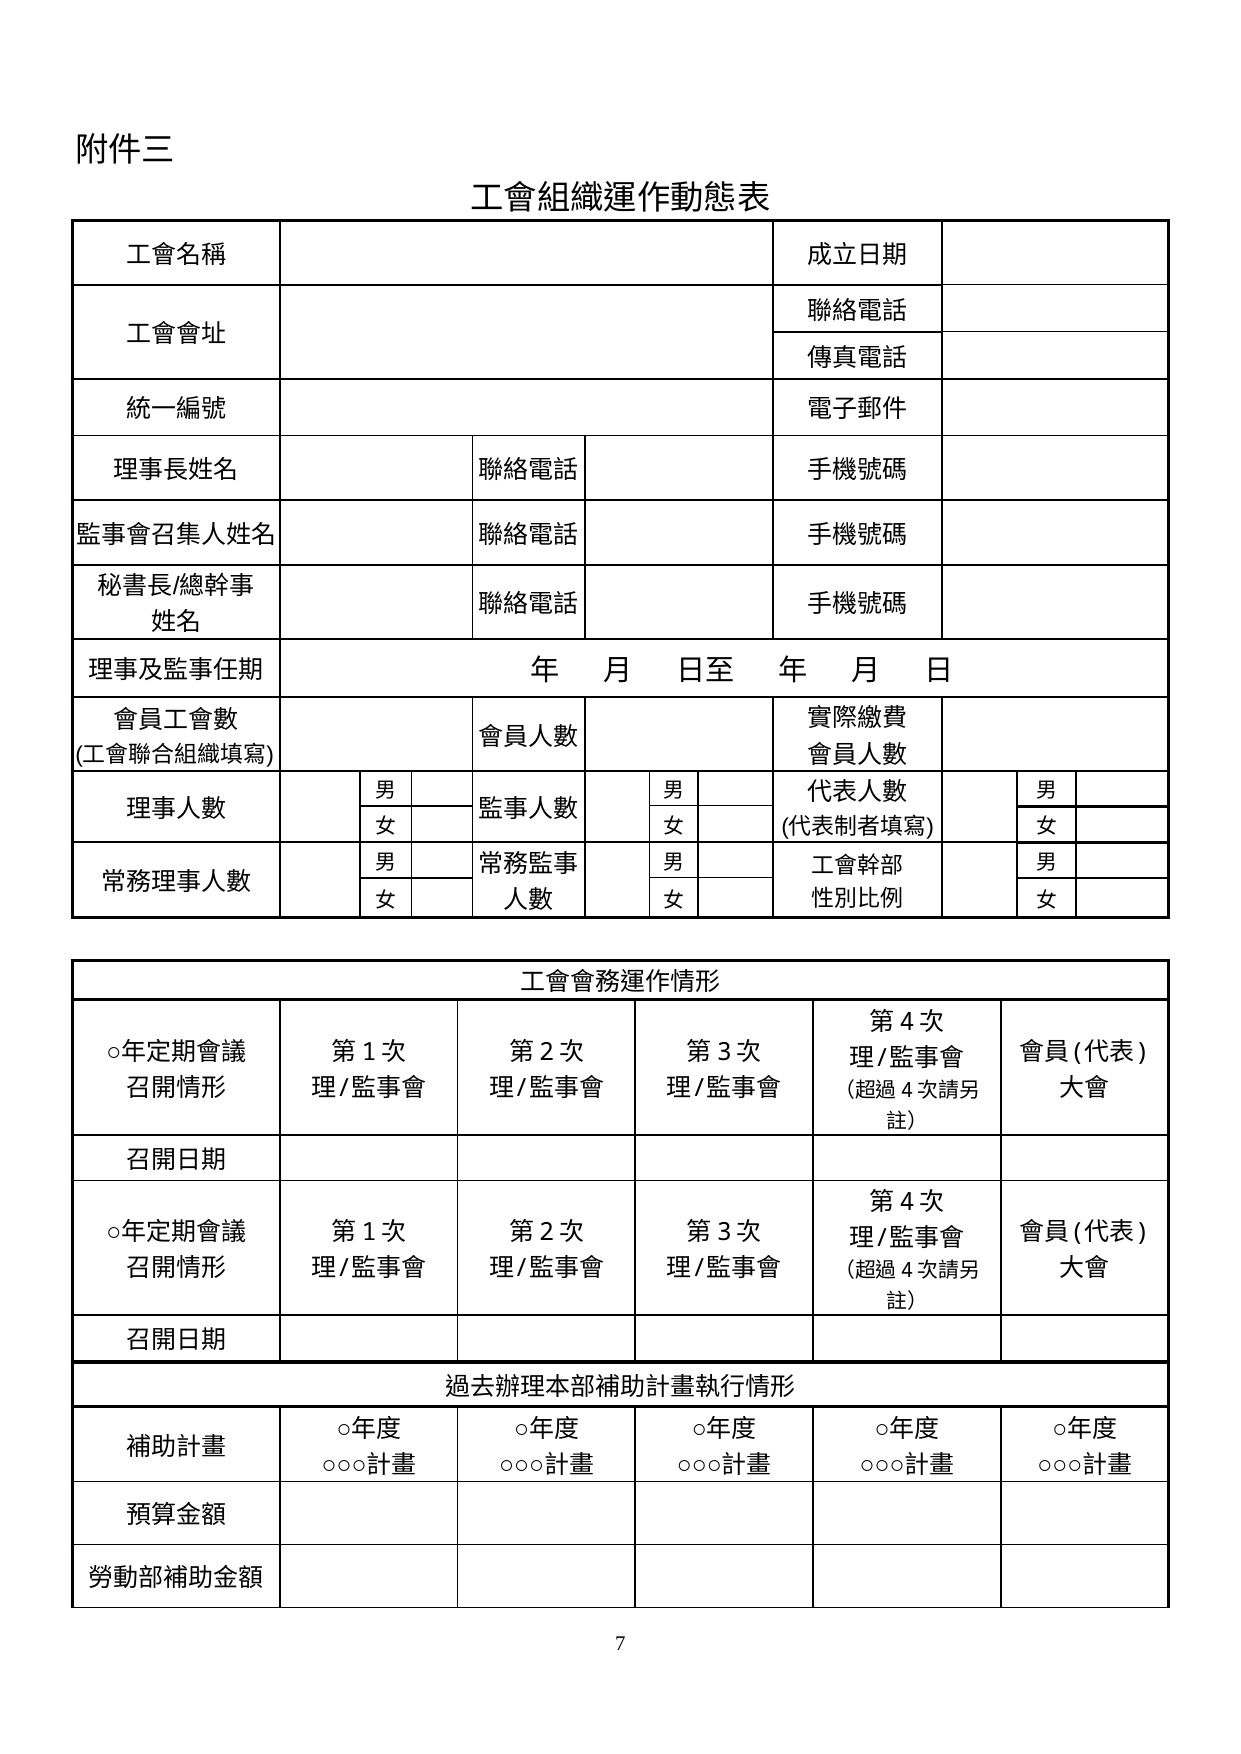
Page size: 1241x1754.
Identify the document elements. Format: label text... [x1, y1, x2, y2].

table_cell [281, 566, 472, 638]
table_cell [72, 919, 1168, 959]
table_cell [699, 772, 772, 805]
table_cell [1002, 1482, 1167, 1544]
table_cell 勞動部補助金額 [74, 1545, 279, 1607]
table_cell [943, 698, 1167, 770]
table_cell [636, 1545, 812, 1607]
table_cell [458, 1316, 634, 1360]
table_cell [586, 436, 772, 499]
table_cell [1002, 1545, 1167, 1607]
table_cell [412, 807, 472, 841]
table_cell [636, 1482, 812, 1544]
table_cell 代表人數 (代表制者填寫) [774, 772, 941, 841]
table_cell [281, 772, 359, 841]
table_cell 工會會務運作情形 [74, 962, 1167, 998]
table_cell [586, 566, 772, 638]
table_cell [412, 879, 472, 916]
table_cell 第3次 理/監事會 [636, 1181, 812, 1314]
table_header 工會名稱 [74, 222, 279, 284]
table_cell 秘書長/總幹事 姓名 [74, 566, 279, 638]
table_cell [458, 1482, 634, 1544]
table_cell [943, 380, 1167, 434]
table_cell 會員(代表) 大會 [1002, 1181, 1167, 1314]
table_cell [281, 436, 472, 499]
table_cell 男 [650, 772, 697, 805]
text 附件三 [75, 123, 1165, 171]
table_cell ○年度 ○○○計畫 [281, 1408, 457, 1481]
table_cell 聯絡電話 [473, 501, 584, 564]
table_cell 召開日期 [74, 1316, 279, 1360]
table_cell 第3次 理/監事會 [636, 1001, 812, 1134]
table_cell 工會會址 [74, 286, 279, 378]
table_cell [281, 1316, 457, 1360]
table_cell 工會幹部 性別比例 [774, 843, 941, 916]
table_cell ○年度 ○○○計畫 [1002, 1408, 1167, 1481]
table_cell 聯絡電話 [774, 286, 941, 331]
table_cell 會員工會數 (工會聯合組織填寫) [74, 698, 279, 770]
table_cell [281, 501, 472, 564]
table_cell [458, 1136, 634, 1179]
table_cell 會員人數 [473, 698, 584, 770]
table_cell [281, 1482, 457, 1544]
table_cell [281, 286, 772, 378]
table_cell 補助計畫 [74, 1408, 279, 1481]
table_cell [636, 1136, 812, 1179]
table_cell ○年度 ○○○計畫 [814, 1408, 1000, 1481]
table_cell 女 [650, 806, 697, 841]
table_cell 會員(代表) 大會 [1002, 1001, 1167, 1134]
table_cell 召開日期 [74, 1136, 279, 1179]
table_cell 女 [650, 878, 697, 916]
table_header [943, 222, 1167, 284]
table_cell 女 [361, 879, 411, 916]
table_cell 女 [1018, 879, 1075, 916]
table_cell [1077, 772, 1167, 805]
table_cell [281, 698, 472, 770]
table_cell [1002, 1136, 1167, 1179]
table_cell 年 月 日至 年 月 日 [281, 640, 1167, 696]
table_cell [1077, 844, 1167, 877]
table_cell 男 [361, 772, 411, 805]
table_cell [412, 772, 472, 805]
table_cell [814, 1316, 1000, 1360]
table_cell ○年定期會議 召開情形 [74, 1001, 279, 1134]
table_cell [1002, 1316, 1167, 1360]
table_cell [943, 332, 1167, 378]
table_cell 過去辦理本部補助計畫執行情形 [74, 1364, 1167, 1405]
table_cell ○年度 ○○○計畫 [458, 1408, 634, 1481]
table_cell [699, 878, 772, 916]
table_cell [281, 380, 772, 434]
table_cell 第4次 理/監事會 （超過4次請另註） [814, 1181, 1000, 1314]
table_cell 第2次 理/監事會 [458, 1001, 634, 1134]
table_cell [636, 1316, 812, 1360]
table_cell [943, 436, 1167, 499]
table_cell 手機號碼 [774, 566, 941, 638]
table_header 成立日期 [774, 222, 941, 284]
table_cell ○年定期會議 召開情形 [74, 1181, 279, 1314]
table_cell 第4次 理/監事會 （超過4次請另註） [814, 1001, 1000, 1134]
table_cell 男 [1018, 844, 1075, 877]
table_cell 女 [361, 807, 411, 841]
table_cell 第2次 理/監事會 [458, 1181, 634, 1314]
table_cell 男 [1018, 772, 1075, 805]
table_cell 女 [1018, 808, 1075, 841]
table_cell [281, 1545, 457, 1607]
table_cell [943, 566, 1167, 638]
table_cell 監事人數 [473, 772, 584, 841]
table_cell 第1次 理/監事會 [281, 1001, 457, 1134]
table_cell [458, 1545, 634, 1607]
table_cell [412, 843, 472, 877]
table_cell [586, 501, 772, 564]
table_cell [814, 1545, 1000, 1607]
table_cell 監事會召集人姓名 [74, 501, 279, 564]
table_cell 理事人數 [74, 772, 279, 841]
table_cell [814, 1482, 1000, 1544]
table_cell [814, 1136, 1000, 1179]
table_cell [1077, 808, 1167, 841]
table_cell [943, 285, 1167, 331]
table_cell 理事及監事任期 [74, 640, 279, 696]
table_cell ○年度 ○○○計畫 [636, 1408, 812, 1481]
table_cell 男 [650, 843, 697, 877]
table_cell [281, 843, 359, 916]
table_cell 男 [361, 843, 411, 877]
table_cell 理事長姓名 [74, 436, 279, 499]
table_cell [943, 501, 1167, 564]
table_cell 手機號碼 [774, 501, 941, 564]
table_cell [699, 843, 772, 877]
table_cell [281, 1136, 457, 1179]
table_cell 傳真電話 [774, 333, 941, 378]
table_cell 實際繳費 會員人數 [774, 698, 941, 770]
table_cell [586, 772, 649, 841]
table_cell [943, 843, 1016, 916]
table_cell 第1次 理/監事會 [281, 1181, 457, 1314]
table_cell [586, 698, 772, 770]
table_cell [586, 843, 649, 916]
table_cell 聯絡電話 [473, 566, 584, 638]
table_cell [699, 806, 772, 841]
table_header [281, 222, 772, 284]
table_cell 聯絡電話 [473, 436, 584, 499]
table_cell 手機號碼 [774, 436, 941, 499]
table_cell 預算金額 [74, 1482, 279, 1544]
table_cell 常務理事人數 [74, 843, 279, 916]
table_cell [1077, 879, 1167, 916]
text 工會組織運作動態表 [75, 171, 1165, 219]
table_cell 常務監事 人數 [473, 843, 584, 916]
table_cell 電子郵件 [774, 380, 941, 434]
table_cell 統一編號 [74, 380, 279, 434]
table_cell [943, 772, 1016, 841]
